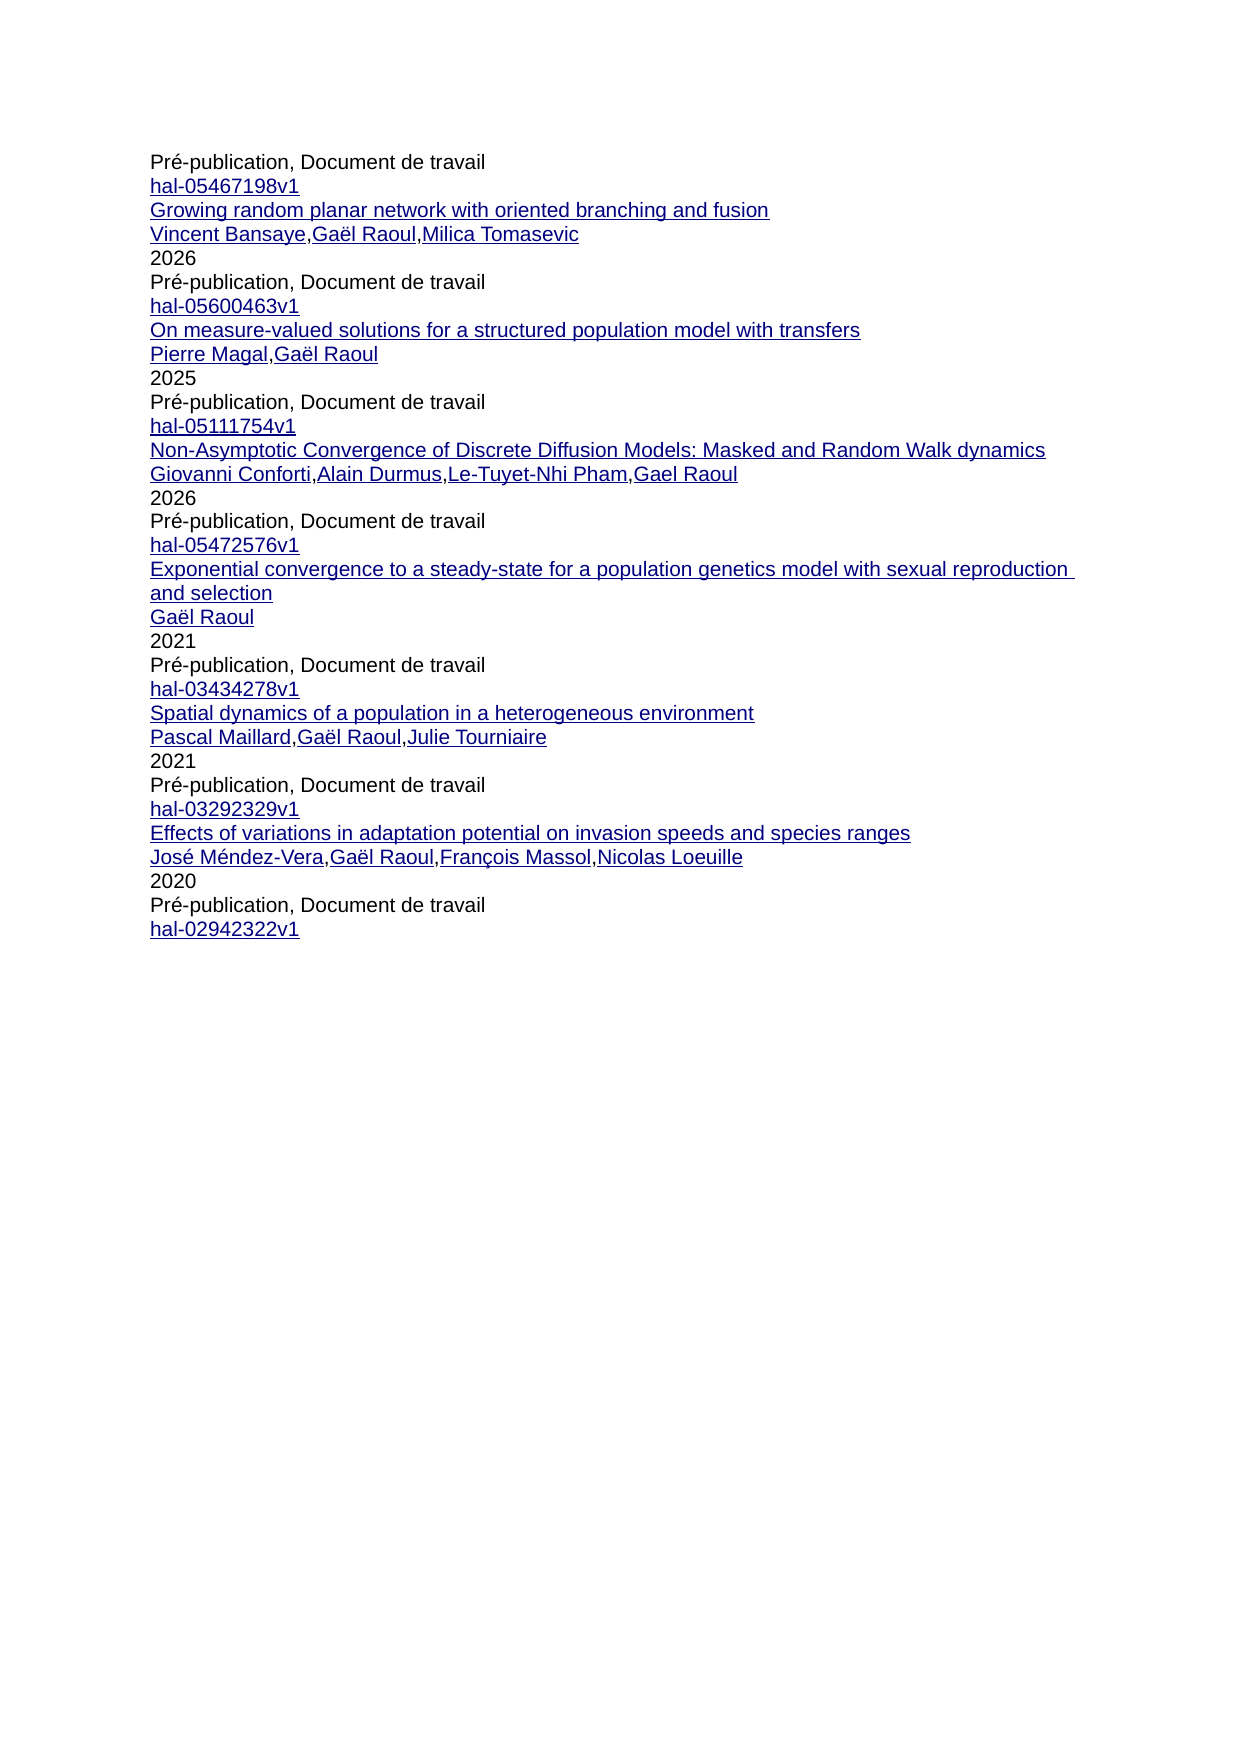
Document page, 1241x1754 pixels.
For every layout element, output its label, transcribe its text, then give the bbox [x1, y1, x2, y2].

table_cell Exponential convergence to a steady-state for a population genetics model with sexual reproduction and selection Gaël Raoul 2021 Pré-publication, Document de travail hal-03434278v1 [150, 557, 1090, 701]
table_cell Growing random planar network with oriented branching and fusion Vincent Bansaye,Gaël Raoul,Milica Tomasevic 2026 Pré-publication, Document de travail hal-05600463v1 [150, 198, 1090, 318]
table_cell Non-Asymptotic Convergence of Discrete Diffusion Models: Masked and Random Walk dynamics Giovanni Conforti,Alain Durmus,Le-Tuyet-Nhi Pham,Gael Raoul 2026 Pré-publication, Document de travail hal-05472576v1 [150, 438, 1090, 557]
table_cell Effects of variations in adaptation potential on invasion speeds and species ranges José Méndez-Vera,Gaël Raoul,François Massol,Nicolas Loeuille 2020 Pré-publication, Document de travail hal-02942322v1 [150, 821, 1090, 941]
table_header Pré-publication, Document de travail hal-05467198v1 [150, 150, 1090, 198]
table_cell Spatial dynamics of a population in a heterogeneous environment Pascal Maillard,Gaël Raoul,Julie Tourniaire 2021 Pré-publication, Document de travail hal-03292329v1 [150, 701, 1090, 821]
table_cell On measure-valued solutions for a structured population model with transfers Pierre Magal,Gaël Raoul 2025 Pré-publication, Document de travail hal-05111754v1 [150, 318, 1090, 437]
